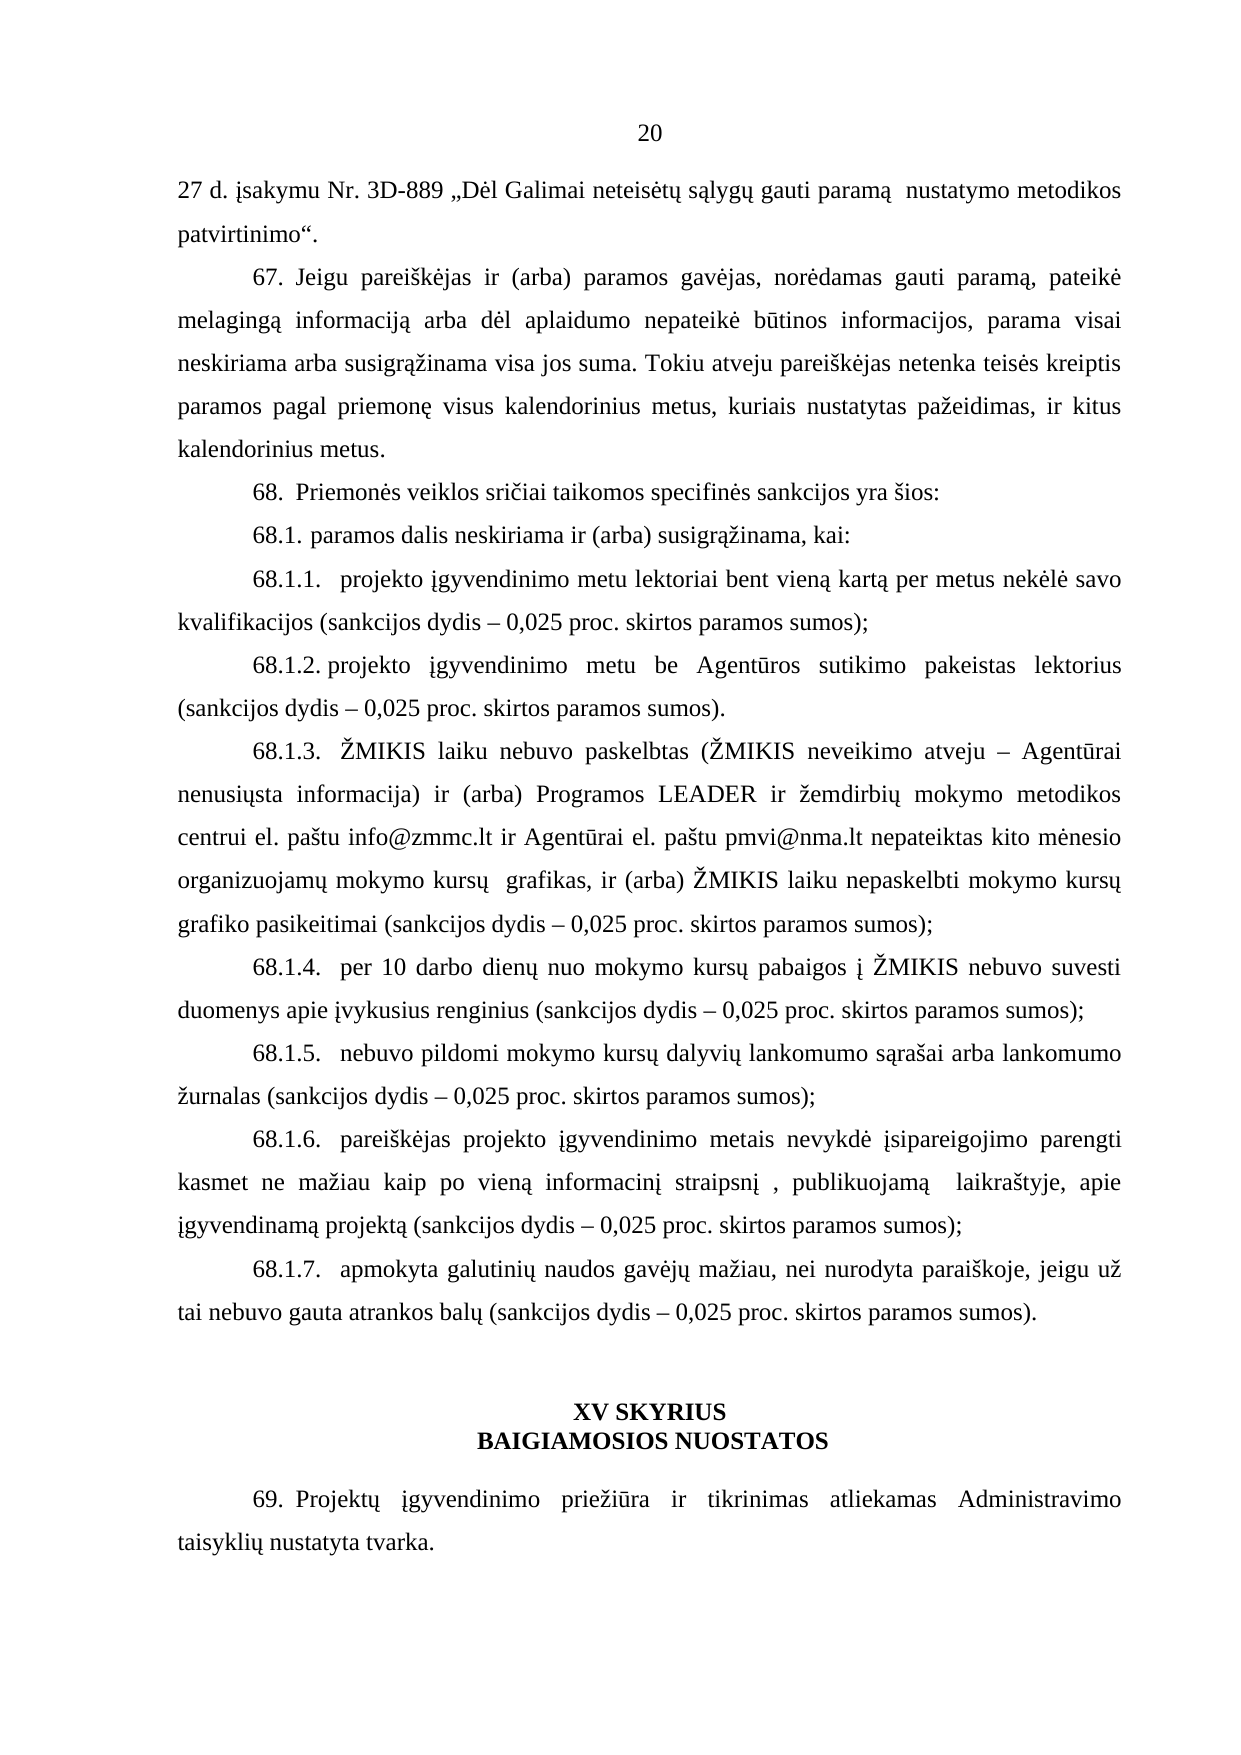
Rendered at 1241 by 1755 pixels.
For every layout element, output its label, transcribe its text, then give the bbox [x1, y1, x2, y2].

text 27 d. įsakymu Nr. 3D-889 „Dėl Galimai neteisėtų sąlygų gauti paramą nustatymo metodikos patvirtinimo“. [177, 176, 1122, 247]
text 68.1. paramos dalis neskiriama ir (arba) susigrąžinama, kai: [252, 521, 1122, 549]
text 68.1.4. per 10 darbo dienų nuo mokymo kursų pabaigos į ŽMIKIS nebuvo suvesti duomenys apie įvykusius renginius (sankcijos dydis – 0,025 proc. skirtos paramos sumos); [177, 952, 1122, 1024]
text 69. Projektų įgyvendinimo priežiūra ir tikrinimas atliekamas Administravimo taisyklių nustatyta tvarka. [177, 1484, 1122, 1556]
text BAIGIAMOSIOS NUOSTATOS [177, 1426, 1122, 1455]
text 68.1.7. apmokyta galutinių naudos gavėjų mažiau, nei nurodyta paraiškoje, jeigu už tai nebuvo gauta atrankos balų (sankcijos dydis – 0,025 proc. skirtos paramos sumos). [177, 1254, 1122, 1326]
text 68. Priemonės veiklos sričiai taikomos specifinės sankcijos yra šios: [252, 477, 1122, 506]
text 68.1.5. nebuvo pildomi mokymo kursų dalyvių lankomumo sąrašai arba lankomumo žurnalas (sankcijos dydis – 0,025 proc. skirtos paramos sumos); [177, 1038, 1122, 1110]
text 67. Jeigu pareiškėjas ir (arba) paramos gavėjas, norėdamas gauti paramą, pateikė melagingą informaciją arba dėl aplaidumo nepateikė būtinos informacijos, parama visai neskiriama arba susigrąžinama visa jos suma. Tokiu atveju pareiškėjas netenka teisės kreiptis paramos pagal priemonę visus kalendorinius metus, kuriais nustatytas pažeidimas, ir kitus kalendorinius metus. [177, 262, 1122, 463]
text 68.1.3. ŽMIKIS laiku nebuvo paskelbtas (ŽMIKIS neveikimo atveju – Agentūrai nenusiųsta informacija) ir (arba) Programos LEADER ir žemdirbių mokymo metodikos centrui el. paštu info@zmmc.lt ir Agentūrai el. paštu pmvi@nma.lt nepateiktas kito mėnesio organizuojamų mokymo kursų grafikas, ir (arba) ŽMIKIS laiku nepaskelbti mokymo kursų grafiko pasikeitimai (sankcijos dydis – 0,025 proc. skirtos paramos sumos); [177, 736, 1122, 937]
text 68.1.6. pareiškėjas projekto įgyvendinimo metais nevykdė įsipareigojimo parengti kasmet ne mažiau kaip po vieną informacinį straipsnį , publikuojamą laikraštyje, apie įgyvendinamą projektą (sankcijos dydis – 0,025 proc. skirtos paramos sumos); [177, 1124, 1122, 1239]
text 68.1.2. projekto įgyvendinimo metu be Agentūros sutikimo pakeistas lektorius (sankcijos dydis – 0,025 proc. skirtos paramos sumos). [177, 650, 1122, 722]
text 68.1.1. projekto įgyvendinimo metu lektoriai bent vieną kartą per metus nekėlė savo kvalifikacijos (sankcijos dydis – 0,025 proc. skirtos paramos sumos); [177, 564, 1122, 636]
text XV SKYRIUS [177, 1397, 1122, 1426]
